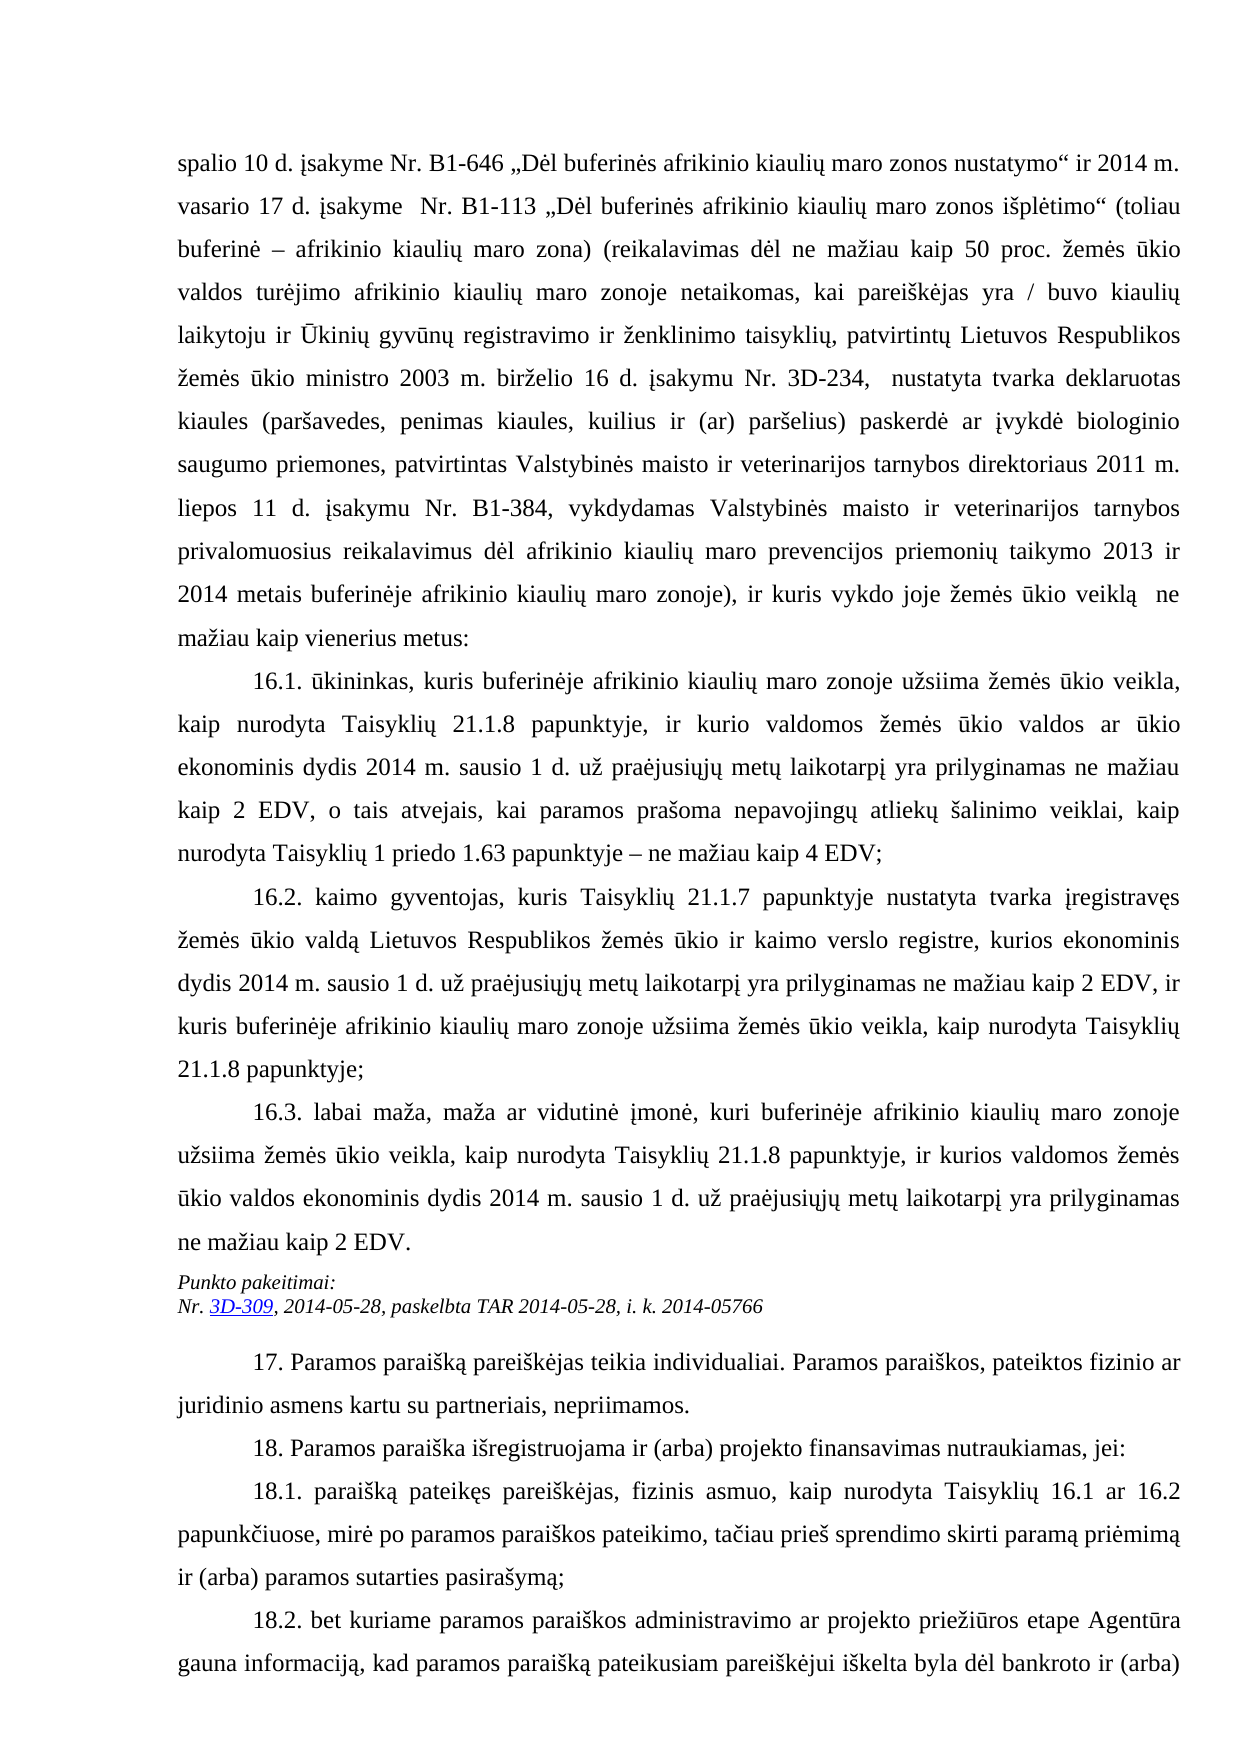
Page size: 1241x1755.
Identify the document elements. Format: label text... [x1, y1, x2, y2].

text 18.1. paraišką pateikęs pareiškėjas, fizinis asmuo, kaip nurodyta Taisyklių 16.1 ar 16.2 papunkčiuose, mirė po paramos paraiškos pateikimo, tačiau prieš sprendimo skirti paramą priėmimą ir (arba) paramos sutarties pasirašymą; [177, 1476, 1181, 1591]
text spalio 10 d. įsakyme Nr. B1-646 „Dėl buferinės afrikinio kiaulių maro zonos nustatymo“ ir 2014 m. vasario 17 d. įsakyme Nr. B1-113 „Dėl buferinės afrikinio kiaulių maro zonos išplėtimo“ (toliau buferinė – afrikinio kiaulių maro zona) (reikalavimas dėl ne mažiau kaip 50 proc. žemės ūkio valdos turėjimo afrikinio kiaulių maro zonoje netaikomas, kai pareiškėjas yra / buvo kiaulių laikytoju ir Ūkinių gyvūnų registravimo ir ženklinimo taisyklių, patvirtintų Lietuvos Respublikos žemės ūkio ministro 2003 m. birželio 16 d. įsakymu Nr. 3D-234, nustatyta tvarka deklaruotas kiaules (paršavedes, penimas kiaules, kuilius ir (ar) paršelius) paskerdė ar įvykdė biologinio saugumo priemones, patvirtintas Valstybinės maisto ir veterinarijos tarnybos direktoriaus 2011 m. liepos 11 d. įsakymu Nr. B1-384, vykdydamas Valstybinės maisto ir veterinarijos tarnybos privalomuosius reikalavimus dėl afrikinio kiaulių maro prevencijos priemonių taikymo 2013 ir 2014 metais buferinėje afrikinio kiaulių maro zonoje), ir kuris vykdo joje žemės ūkio veiklą ne mažiau kaip vienerius metus: [177, 148, 1181, 652]
text 17. Paramos paraišką pareiškėjas teikia individualiai. Paramos paraiškos, pateiktos fizinio ar juridinio asmens kartu su partneriais, nepriimamos. [177, 1347, 1181, 1418]
text 16.2. kaimo gyventojas, kuris Taisyklių 21.1.7 papunktyje nustatyta tvarka įregistravęs žemės ūkio valdą Lietuvos Respublikos žemės ūkio ir kaimo verslo registre, kurios ekonominis dydis 2014 m. sausio 1 d. už praėjusiųjų metų laikotarpį yra prilyginamas ne mažiau kaip 2 EDV, ir kuris buferinėje afrikinio kiaulių maro zonoje užsiima žemės ūkio veikla, kaip nurodyta Taisyklių 21.1.8 papunktyje; [177, 882, 1181, 1083]
text 18. Paramos paraiška išregistruojama ir (arba) projekto finansavimas nutraukiamas, jei: [177, 1433, 1181, 1462]
text Punkto pakeitimai: [177, 1270, 1181, 1294]
text 18.2. bet kuriame paramos paraiškos administravimo ar projekto priežiūros etape Agentūra gauna informaciją, kad paramos paraišką pateikusiam pareiškėjui iškelta byla dėl bankroto ir (arba) [177, 1605, 1181, 1677]
text Nr. 3D-309, 2014-05-28, paskelbta TAR 2014-05-28, i. k. 2014-05766 [177, 1294, 1181, 1318]
text 16.1. ūkininkas, kuris buferinėje afrikinio kiaulių maro zonoje užsiima žemės ūkio veikla, kaip nurodyta Taisyklių 21.1.8 papunktyje, ir kurio valdomos žemės ūkio valdos ar ūkio ekonominis dydis 2014 m. sausio 1 d. už praėjusiųjų metų laikotarpį yra prilyginamas ne mažiau kaip 2 EDV, o tais atvejais, kai paramos prašoma nepavojingų atliekų šalinimo veiklai, kaip nurodyta Taisyklių 1 priedo 1.63 papunktyje – ne mažiau kaip 4 EDV; [177, 666, 1181, 867]
text 16.3. labai maža, maža ar vidutinė įmonė, kuri buferinėje afrikinio kiaulių maro zonoje užsiima žemės ūkio veikla, kaip nurodyta Taisyklių 21.1.8 papunktyje, ir kurios valdomos žemės ūkio valdos ekonominis dydis 2014 m. sausio 1 d. už praėjusiųjų metų laikotarpį yra prilyginamas ne mažiau kaip 2 EDV. [177, 1097, 1181, 1255]
